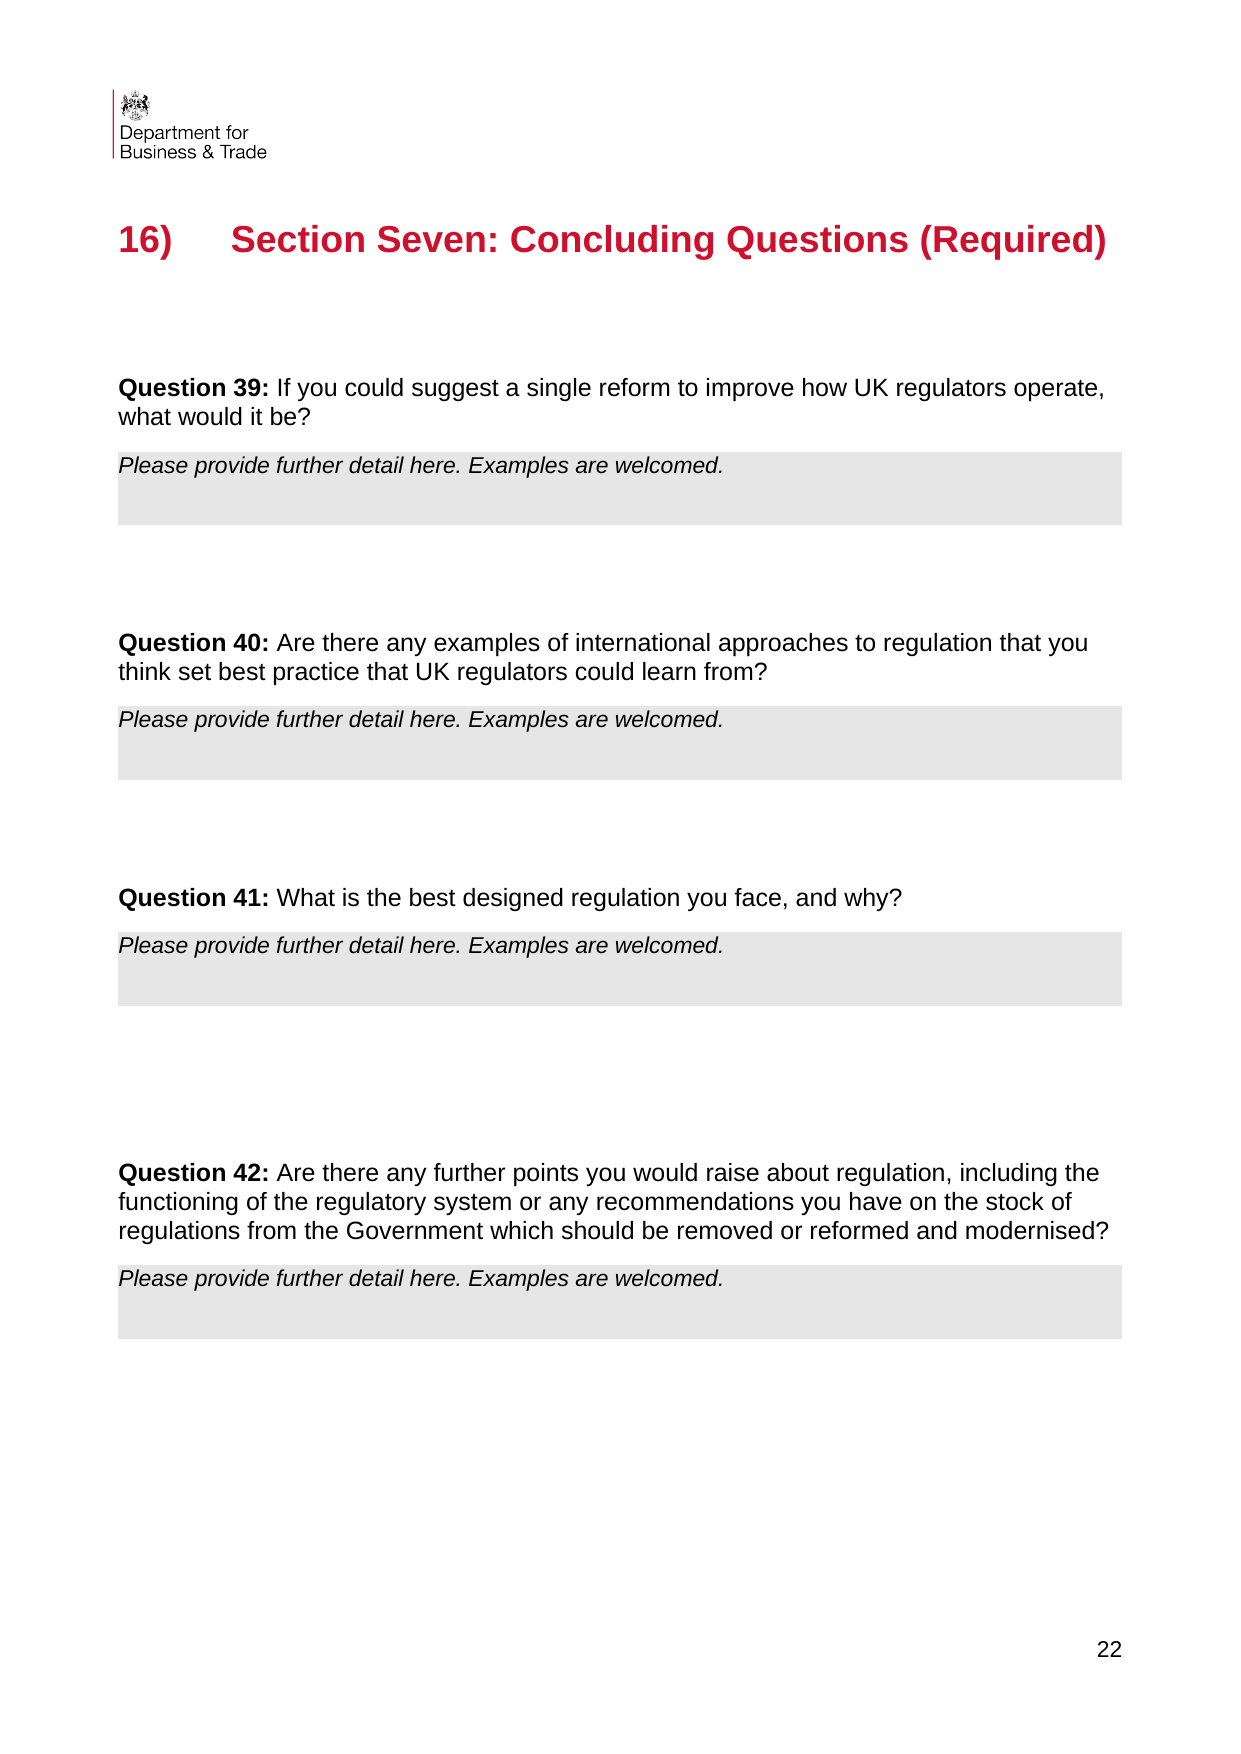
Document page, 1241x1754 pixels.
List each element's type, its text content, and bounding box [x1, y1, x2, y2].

text Question 39: If you could suggest a single reform to improve how UK regulators operate, what would it be? [118, 341, 1122, 431]
text Question 42: Are there any further points you would raise about regulation, including the functioning of the regulatory system or any recommendations you have on the stock of regulations from the Government which should be removed or reformed and modernised? [118, 1126, 1122, 1244]
text Please provide further detail here. Examples are welcomed. [118, 452, 1122, 478]
text Question 41: What is the best designed regulation you face, and why? [118, 850, 1122, 911]
text Question 40: Are there any examples of international approaches to regulation that you think set best practice that UK regulators could learn from? [118, 596, 1122, 686]
subtitle Section Seven: Concluding Questions (Required) [118, 217, 1122, 303]
text Please provide further detail here. Examples are welcomed. [118, 1265, 1122, 1292]
text Please provide further detail here. Examples are welcomed. [118, 706, 1122, 733]
text Please provide further detail here. Examples are welcomed. [118, 932, 1122, 959]
